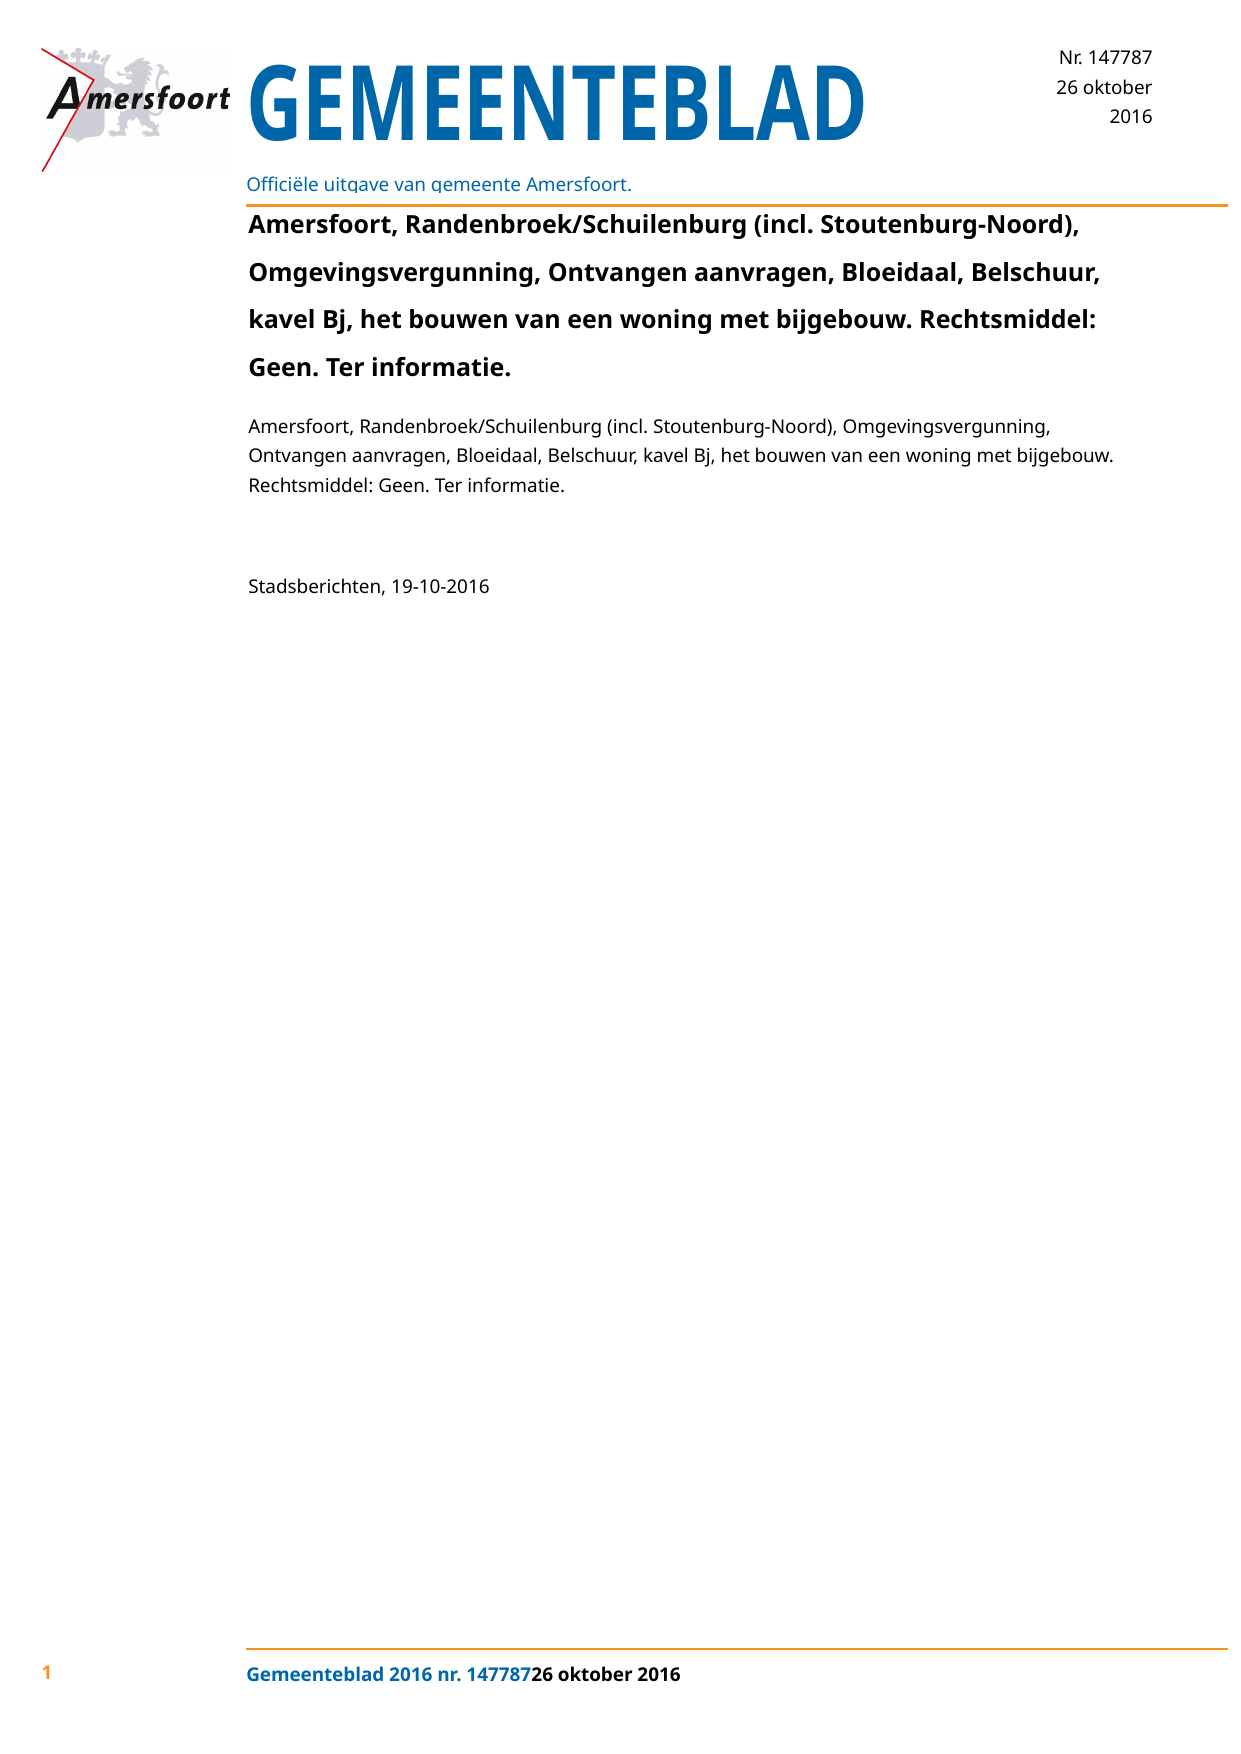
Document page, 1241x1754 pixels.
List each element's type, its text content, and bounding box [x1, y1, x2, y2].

text Amersfoort, Randenbroek/Schuilenburg (incl. Stoutenburg-Noord), Omgevingsvergunning, Ontvangen aanvragen, Bloeidaal, Belschuur, kavel Bj, het bouwen van een woning met bijgebouw. Rechtsmiddel: Geen. Ter informatie. [248, 207, 1152, 384]
text Amersfoort, Randenbroek/Schuilenburg (incl. Stoutenburg-Noord), Omgevingsvergunning, Ontvangen aanvragen, Bloeidaal, Belschuur, kavel Bj, het bouwen van een woning met bijgebouw. Rechtsmiddel: Geen. Ter informatie. [248, 413, 1152, 498]
picture [41, 47, 231, 172]
text Stadsberichten, 19-10-2016 [248, 573, 1152, 599]
